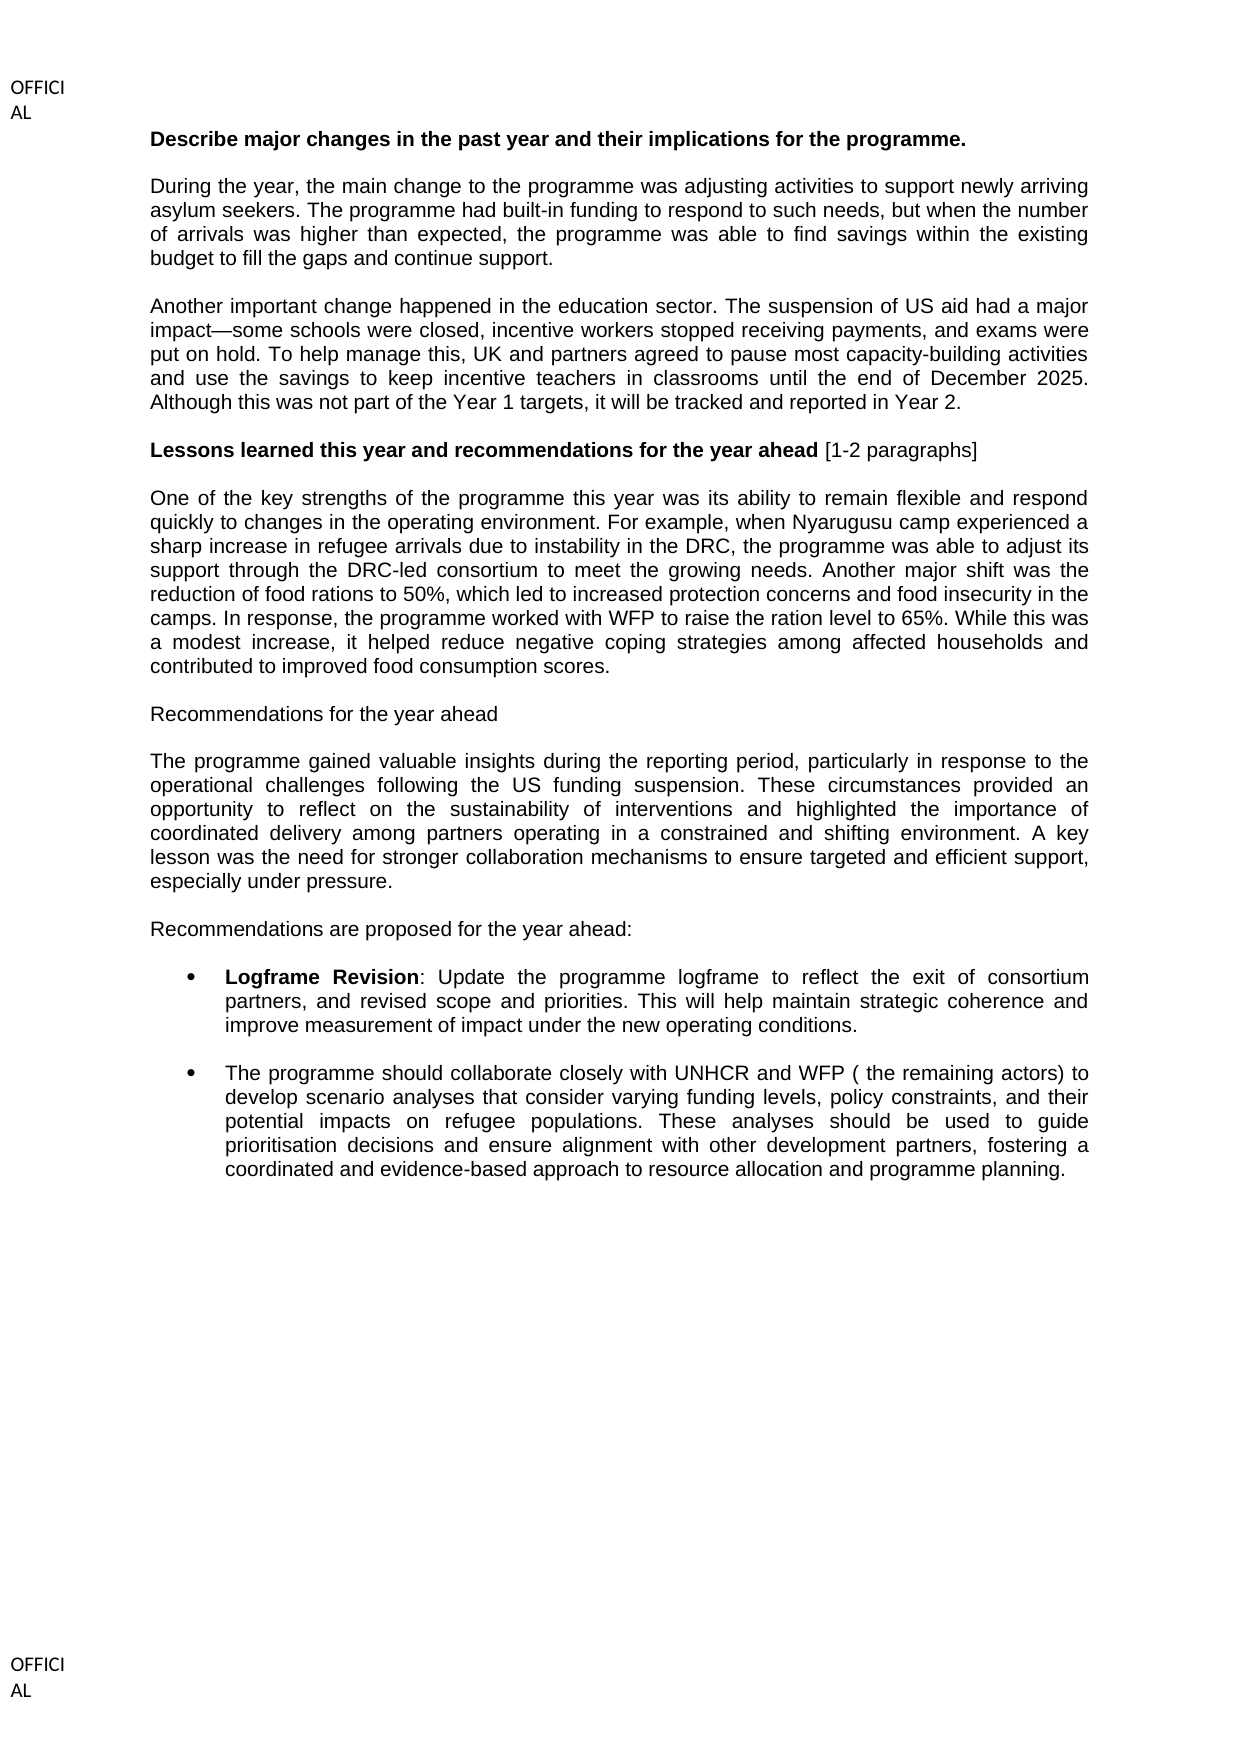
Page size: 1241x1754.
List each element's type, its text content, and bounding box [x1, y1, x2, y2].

text Lessons learned this year and recommendations for the year ahead [1-2 paragraphs] [150, 438, 1090, 462]
text During the year, the main change to the programme was adjusting activities to support newly arriving asylum seekers. The programme had built-in funding to respond to such needs, but when the number of arrivals was higher than expected, the programme was able to find savings within the existing budget to fill the gaps and continue support. [150, 174, 1090, 270]
text One of the key strengths of the programme this year was its ability to remain flexible and respond quickly to changes in the operating environment. For example, when Nyarugusu camp experienced a sharp increase in refugee arrivals due to instability in the DRC, the programme was able to adjust its support through the DRC-led consortium to meet the growing needs. Another major shift was the reduction of food rations to 50%, which led to increased protection concerns and food insecurity in the camps. In response, the programme worked with WFP to raise the ration level to 65%. While this was a modest increase, it helped reduce negative coping strategies among affected households and contributed to improved food consumption scores. [150, 486, 1090, 677]
list Logframe Revision: Update the programme logframe to reflect the exit of consortium partners, and revised scope and priorities. This will help maintain strategic coherence and improve measurement of impact under the new operating conditions. [187, 965, 1090, 1037]
text The programme gained valuable insights during the reporting period, particularly in response to the operational challenges following the US funding suspension. These circumstances provided an opportunity to reflect on the sustainability of interventions and highlighted the importance of coordinated delivery among partners operating in a constrained and shifting environment. A key lesson was the need for stronger collaboration mechanisms to ensure targeted and efficient support, especially under pressure. [150, 749, 1090, 893]
text Describe major changes in the past year and their implications for the programme. [150, 126, 1090, 150]
text Recommendations for the year ahead [150, 701, 1090, 725]
text Another important change happened in the education sector. The suspension of US aid had a major impact—some schools were closed, incentive workers stopped receiving payments, and exams were put on hold. To help manage this, UK and partners agreed to pause most capacity-building activities and use the savings to keep incentive teachers in classrooms until the end of December 2025. Although this was not part of the Year 1 targets, it will be tracked and reported in Year 2. [150, 294, 1090, 414]
text Recommendations are proposed for the year ahead: [150, 917, 1090, 941]
list The programme should collaborate closely with UNHCR and WFP ( the remaining actors) to develop scenario analyses that consider varying funding levels, policy constraints, and their potential impacts on refugee populations. These analyses should be used to guide prioritisation decisions and ensure alignment with other development partners, fostering a coordinated and evidence-based approach to resource allocation and programme planning. [187, 1061, 1090, 1181]
